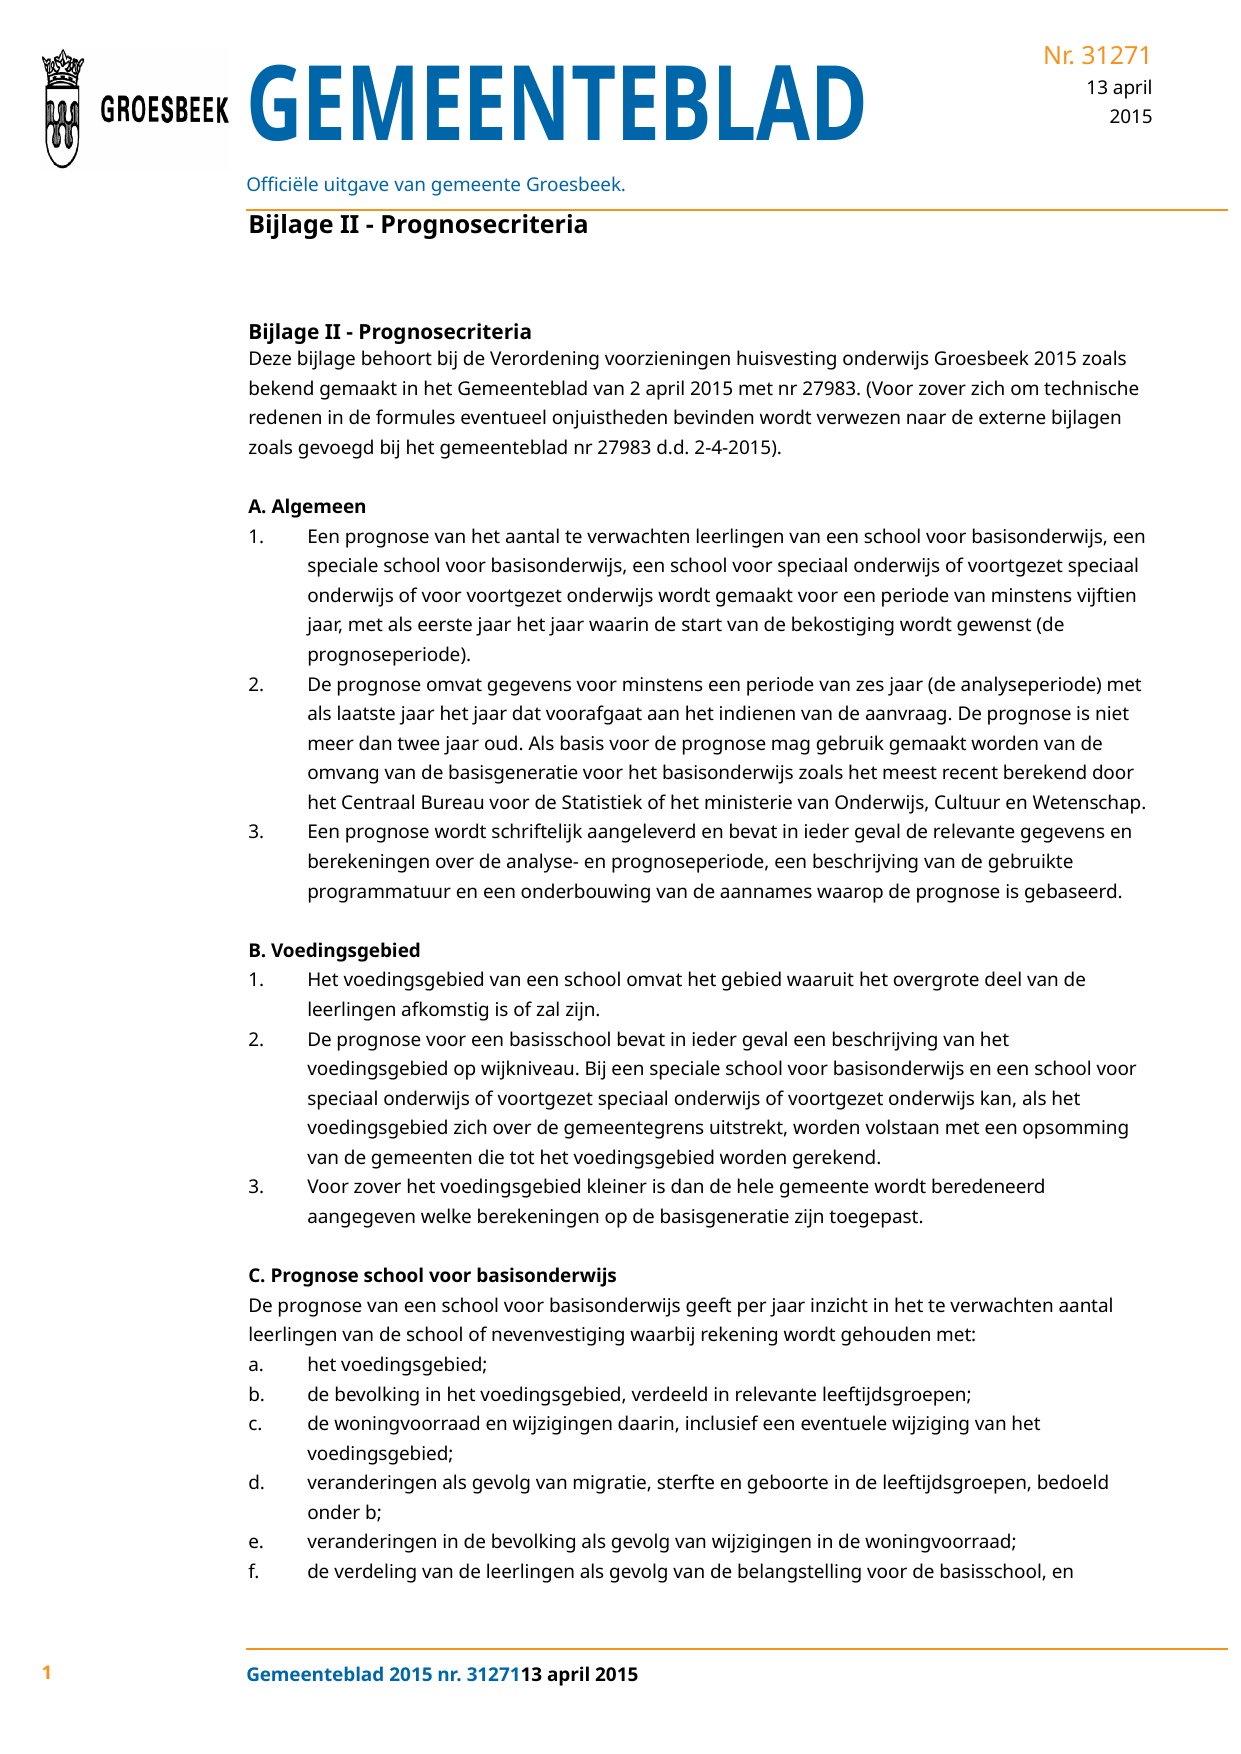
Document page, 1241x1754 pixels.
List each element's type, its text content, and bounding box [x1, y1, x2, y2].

list Het voedingsgebied van een school omvat het gebied waaruit het overgrote deel van de leerlingen afkomstig is of zal zijn. [248, 967, 1152, 1022]
list de bevolking in het voedingsgebied, verdeeld in relevante leeftijdsgroepen; [248, 1381, 1152, 1406]
list veranderingen als gevolg van migratie, sterfte en geboorte in de leeftijdsgroepen, bedoeld onder b; [248, 1469, 1152, 1525]
list Een prognose van het aantal te verwachten leerlingen van een school voor basisonderwijs, een speciale school voor basisonderwijs, een school voor speciaal onderwijs of voortgezet speciaal onderwijs of voor voortgezet onderwijs wordt gemaakt voor een periode van minstens vijftien jaar, met als eerste jaar het jaar waarin de start van de bekostiging wordt gewenst (de prognoseperiode). [248, 523, 1152, 667]
list het voedingsgebied; [248, 1351, 1152, 1377]
text Deze bijlage behoort bij de Verordening voorzieningen huisvesting onderwijs Groesbeek 2015 zoals bekend gemaakt in het Gemeenteblad van 2 april 2015 met nr 27983. (Voor zover zich om technische redenen in de formules eventueel onjuistheden bevinden wordt verwezen naar de externe bijlagen zoals gevoegd bij het gemeenteblad nr 27983 d.d. 2-4-2015). [248, 345, 1152, 460]
list de verdeling van de leerlingen als gevolg van de belangstelling voor de basisschool, en [248, 1558, 1152, 1584]
picture [41, 47, 231, 172]
text C. Prognose school voor basisonderwijs [248, 1262, 1152, 1288]
list veranderingen in de bevolking als gevolg van wijzigingen in de woningvoorraad; [248, 1529, 1152, 1554]
list De prognose omvat gegevens voor minstens een periode van zes jaar (de analyseperiode) met als laatste jaar het jaar dat voorafgaat aan het indienen van de aanvraag. De prognose is niet meer dan twee jaar oud. Als basis voor de prognose mag gebruik gemaakt worden van de omvang van de basisgeneratie voor het basisonderwijs zoals het meest recent berekend door het Centraal Bureau voor de Statistiek of het ministerie van Onderwijs, Cultuur en Wetenschap. [248, 671, 1152, 815]
text A. Algemeen [248, 493, 1152, 519]
list Een prognose wordt schriftelijk aangeleverd en bevat in ieder geval de relevante gegevens en berekeningen over de analyse- en prognoseperiode, een beschrijving van de gebruikte programmatuur en een onderbouwing van de aannames waarop de prognose is gebaseerd. [248, 819, 1152, 903]
text Bijlage II - Prognosecriteria [248, 211, 1152, 241]
text De prognose van een school voor basisonderwijs geeft per jaar inzicht in het te verwachten aantal leerlingen van de school of nevenvestiging waarbij rekening wordt gehouden met: [248, 1292, 1152, 1347]
text B. Voedingsgebied [248, 937, 1152, 963]
text Bijlage II - Prognosecriteria [248, 317, 1152, 345]
list De prognose voor een basisschool bevat in ieder geval een beschrijving van het voedingsgebied op wijkniveau. Bij een speciale school voor basisonderwijs en een school voor speciaal onderwijs of voortgezet speciaal onderwijs of voortgezet onderwijs kan, als het voedingsgebied zich over de gemeentegrens uitstrekt, worden volstaan met een opsomming van de gemeenten die tot het voedingsgebied worden gerekend. [248, 1026, 1152, 1170]
list de woningvoorraad en wijzigingen daarin, inclusief een eventuele wijziging van het voedingsgebied; [248, 1410, 1152, 1466]
list Voor zover het voedingsgebied kleiner is dan de hele gemeente wordt beredeneerd aangegeven welke berekeningen op de basisgeneratie zijn toegepast. [248, 1174, 1152, 1229]
